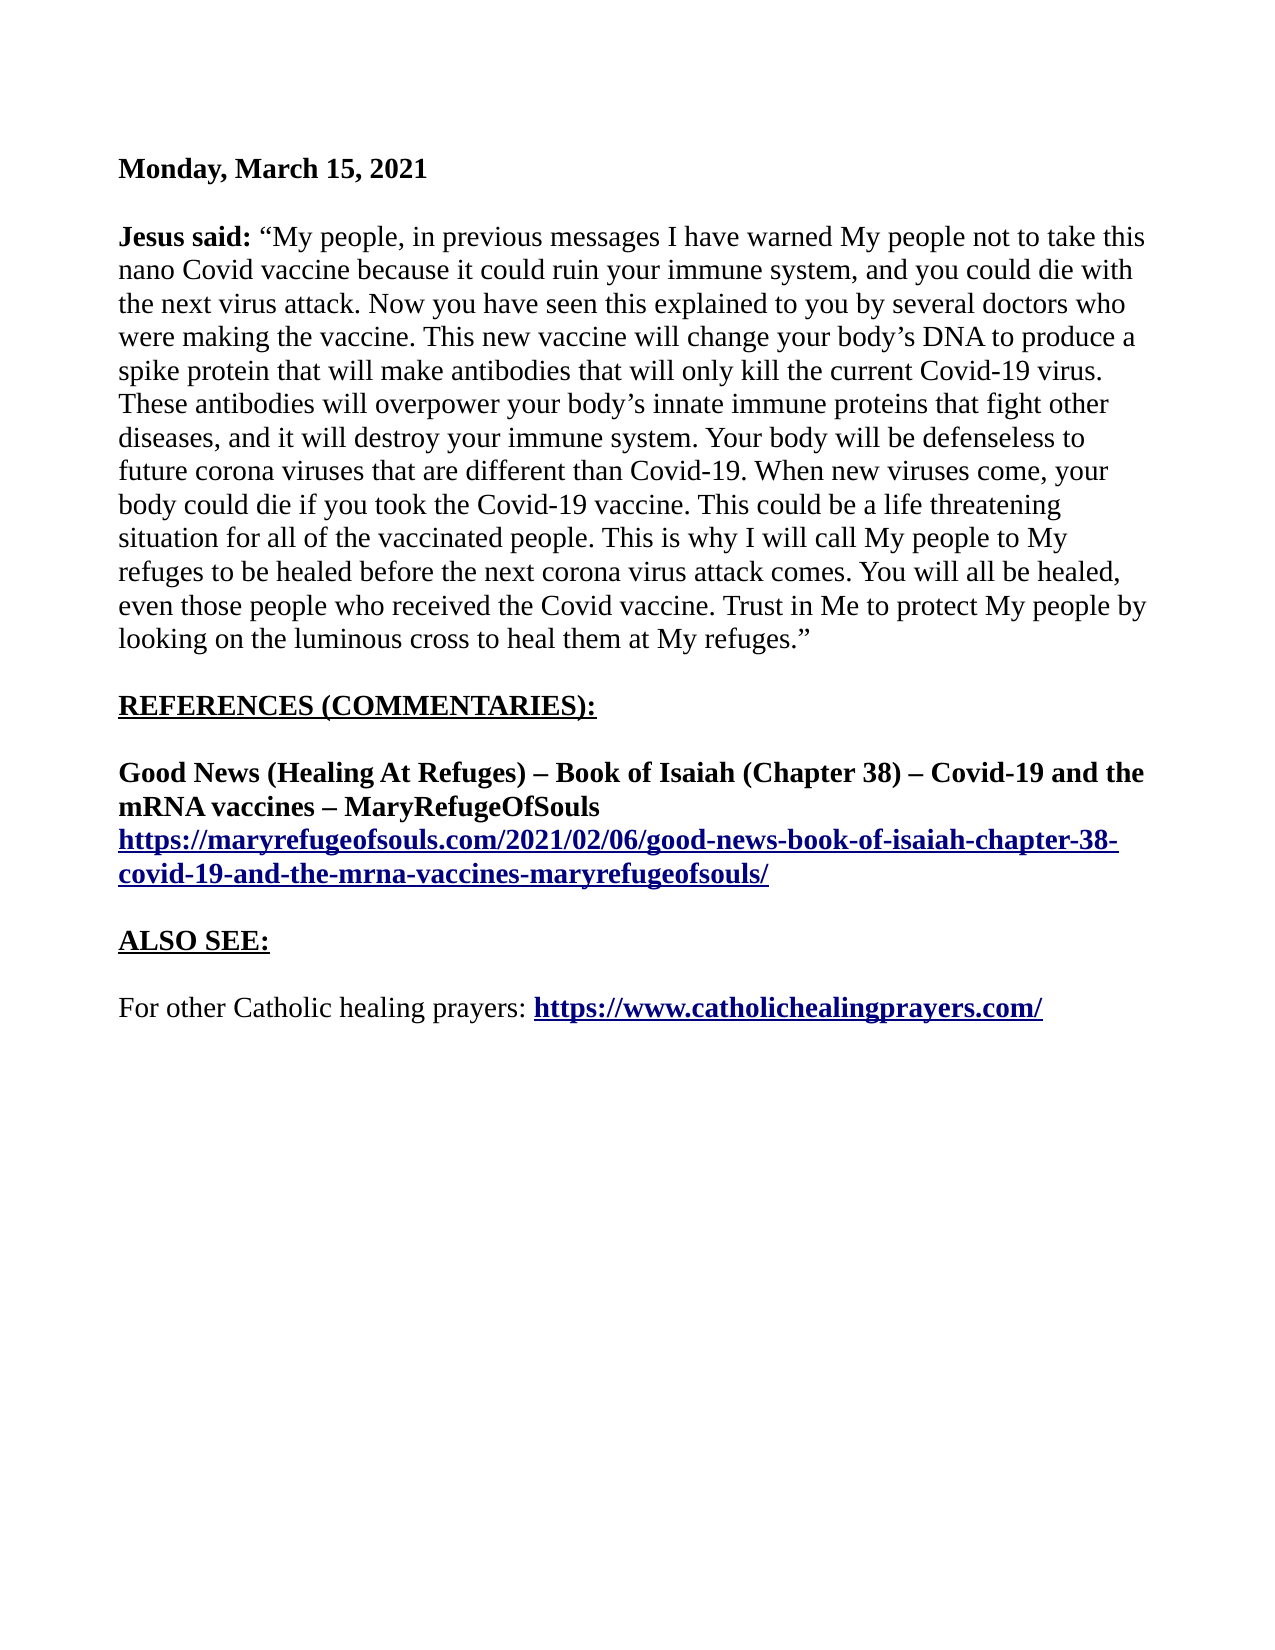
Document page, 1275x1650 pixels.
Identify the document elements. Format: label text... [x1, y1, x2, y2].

text REFERENCES (COMMENTARIES): [118, 688, 1157, 722]
text Good News (Healing At Refuges) – Book of Isaiah (Chapter 38) – Covid-19 and the mRNA vaccines – MaryRefugeOfSouls [118, 755, 1157, 822]
text Monday, March 15, 2021 [118, 152, 1157, 185]
text ALSO SEE: [118, 923, 1157, 957]
text https://maryrefugeofsouls.com/2021/02/06/good-news-book-of-isaiah-chapter-38-covid-19-and-the-mrna-vaccines-maryrefugeofsouls/ [118, 822, 1157, 889]
text For other Catholic healing prayers: https://www.catholichealingprayers.com/ [118, 990, 1157, 1024]
text Jesus said: “My people, in previous messages I have warned My people not to take this nano Covid vaccine because it could ruin your immune system, and you could die with the next virus attack. Now you have seen this explained to you by several doctors who were making the vaccine. This new vaccine will change your body’s DNA to produce a spike protein that will make antibodies that will only kill the current Covid-19 virus. These antibodies will overpower your body’s innate immune proteins that fight other diseases, and it will destroy your immune system. Your body will be defenseless to future corona viruses that are different than Covid-19. When new viruses come, your body could die if you took the Covid-19 vaccine. This could be a life threatening situation for all of the vaccinated people. This is why I will call My people to My refuges to be healed before the next corona virus attack comes. You will all be healed, even those people who received the Covid vaccine. Trust in Me to protect My people by looking on the luminous cross to heal them at My refuges.” [118, 219, 1157, 655]
